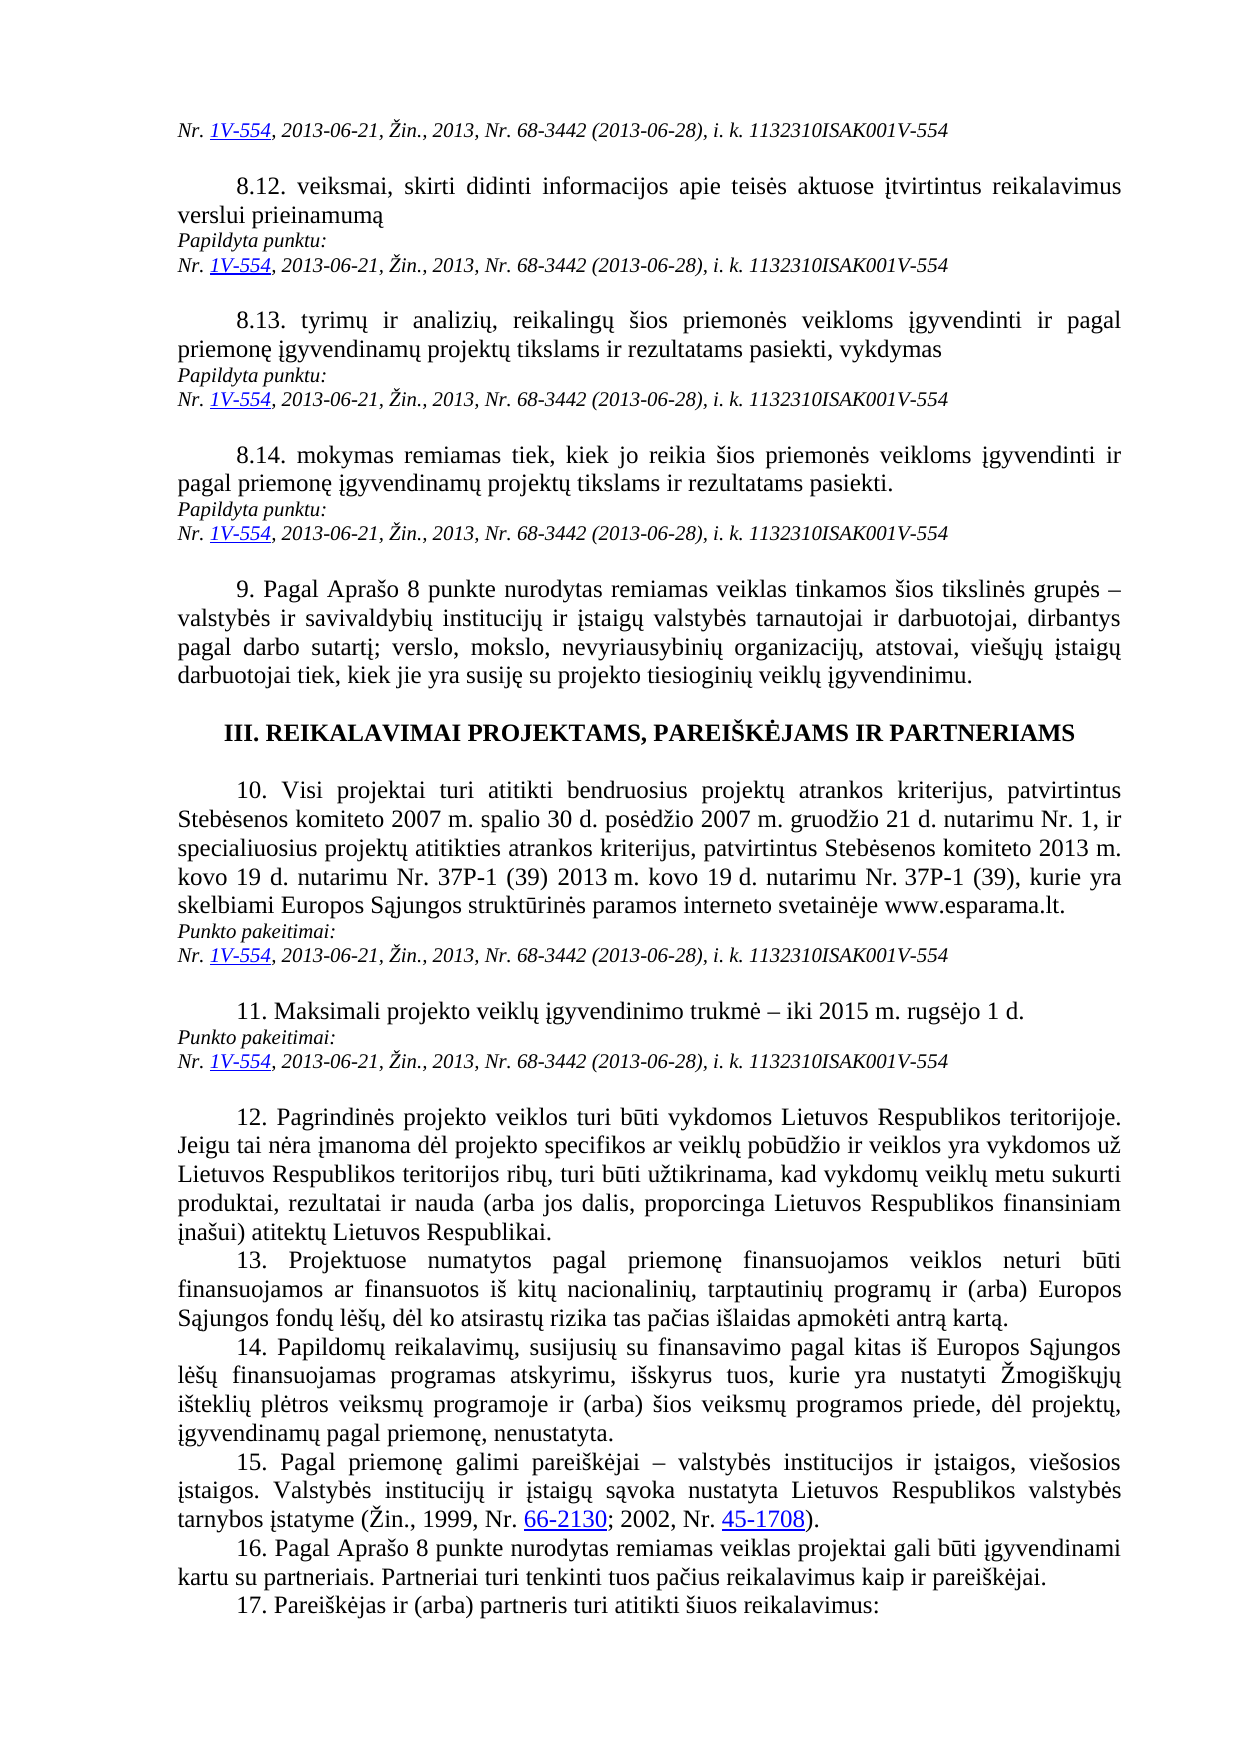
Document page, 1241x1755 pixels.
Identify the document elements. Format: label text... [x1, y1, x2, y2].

text 14. Papildomų reikalavimų, susijusių su finansavimo pagal kitas iš Europos Sąjungos lėšų finansuojamas programas atskyrimu, išskyrus tuos, kurie yra nustatyti Žmogiškųjų išteklių plėtros veiksmų programoje ir (arba) šios veiksmų programos priede, dėl projektų, įgyvendinamų pagal priemonę, nenustatyta. [177, 1332, 1122, 1447]
text III. REIKALAVIMAI PROJEKTAMS, PAREIŠKĖJAMS IR PARTNERIAMS [177, 718, 1122, 747]
text 16. Pagal Aprašo 8 punkte nurodytas remiamas veiklas projektai gali būti įgyvendinami kartu su partneriais. Partneriai turi tenkinti tuos pačius reikalavimus kaip ir pareiškėjai. [177, 1533, 1122, 1590]
text Punkto pakeitimai: [177, 919, 1122, 943]
text 9. Pagal Aprašo 8 punkte nurodytas remiamas veiklas tinkamos šios tikslinės grupės – valstybės ir savivaldybių institucijų ir įstaigų valstybės tarnautojai ir darbuotojai, dirbantys pagal darbo sutartį; verslo, mokslo, nevyriausybinių organizacijų, atstovai, viešųjų įstaigų darbuotojai tiek, kiek jie yra susiję su projekto tiesioginių veiklų įgyvendinimu. [177, 574, 1122, 689]
text 8.13. tyrimų ir analizių, reikalingų šios priemonės veikloms įgyvendinti ir pagal priemonę įgyvendinamų projektų tikslams ir rezultatams pasiekti, vykdymas [177, 305, 1122, 363]
text 10. Visi projektai turi atitikti bendruosius projektų atrankos kriterijus, patvirtintus Stebėsenos komiteto 2007 m. spalio 30 d. posėdžio 2007 m. gruodžio 21 d. nutarimu Nr. 1, ir specialiuosius projektų atitikties atrankos kriterijus, patvirtintus Stebėsenos komiteto 2013 m. kovo 19 d. nutarimu Nr. 37P-1 (39) 2013 m. kovo 19 d. nutarimu Nr. 37P-1 (39), kurie yra skelbiami Europos Sąjungos struktūrinės paramos interneto svetainėje www.esparama.lt. [177, 775, 1122, 919]
text 8.14. mokymas remiamas tiek, kiek jo reikia šios priemonės veikloms įgyvendinti ir pagal priemonę įgyvendinamų projektų tikslams ir rezultatams pasiekti. [177, 440, 1122, 497]
text Nr. 1V-554, 2013-06-21, Žin., 2013, Nr. 68-3442 (2013-06-28), i. k. 1132310ISAK001V-554 [177, 387, 1122, 411]
text Nr. 1V-554, 2013-06-21, Žin., 2013, Nr. 68-3442 (2013-06-28), i. k. 1132310ISAK001V-554 [177, 521, 1122, 545]
text Papildyta punktu: [177, 228, 1122, 252]
text Punkto pakeitimai: [177, 1025, 1122, 1049]
text 17. Pareiškėjas ir (arba) partneris turi atitikti šiuos reikalavimus: [177, 1590, 1122, 1619]
text Papildyta punktu: [177, 497, 1122, 521]
text 8.12. veiksmai, skirti didinti informacijos apie teisės aktuose įtvirtintus reikalavimus verslui prieinamumą [177, 171, 1122, 228]
text Papildyta punktu: [177, 363, 1122, 387]
text 12. Pagrindinės projekto veiklos turi būti vykdomos Lietuvos Respublikos teritorijoje. Jeigu tai nėra įmanoma dėl projekto specifikos ar veiklų pobūdžio ir veiklos yra vykdomos už Lietuvos Respublikos teritorijos ribų, turi būti užtikrinama, kad vykdomų veiklų metu sukurti produktai, rezultatai ir nauda (arba jos dalis, proporcinga Lietuvos Respublikos finansiniam įnašui) atitektų Lietuvos Respublikai. [177, 1102, 1122, 1245]
text 13. Projektuose numatytos pagal priemonę finansuojamos veiklos neturi būti finansuojamos ar finansuotos iš kitų nacionalinių, tarptautinių programų ir (arba) Europos Sąjungos fondų lėšų, dėl ko atsirastų rizika tas pačias išlaidas apmokėti antrą kartą. [177, 1245, 1122, 1332]
text Nr. 1V-554, 2013-06-21, Žin., 2013, Nr. 68-3442 (2013-06-28), i. k. 1132310ISAK001V-554 [177, 118, 1122, 142]
text 11. Maksimali projekto veiklų įgyvendinimo trukmė – iki 2015 m. rugsėjo 1 d. [177, 996, 1122, 1025]
text Nr. 1V-554, 2013-06-21, Žin., 2013, Nr. 68-3442 (2013-06-28), i. k. 1132310ISAK001V-554 [177, 943, 1122, 967]
text Nr. 1V-554, 2013-06-21, Žin., 2013, Nr. 68-3442 (2013-06-28), i. k. 1132310ISAK001V-554 [177, 252, 1122, 277]
text 15. Pagal priemonę galimi pareiškėjai – valstybės institucijos ir įstaigos, viešosios įstaigos. Valstybės institucijų ir įstaigų sąvoka nustatyta Lietuvos Respublikos valstybės tarnybos įstatyme (Žin., 1999, Nr. 66-2130; 2002, Nr. 45-1708). [177, 1447, 1122, 1533]
text Nr. 1V-554, 2013-06-21, Žin., 2013, Nr. 68-3442 (2013-06-28), i. k. 1132310ISAK001V-554 [177, 1049, 1122, 1073]
